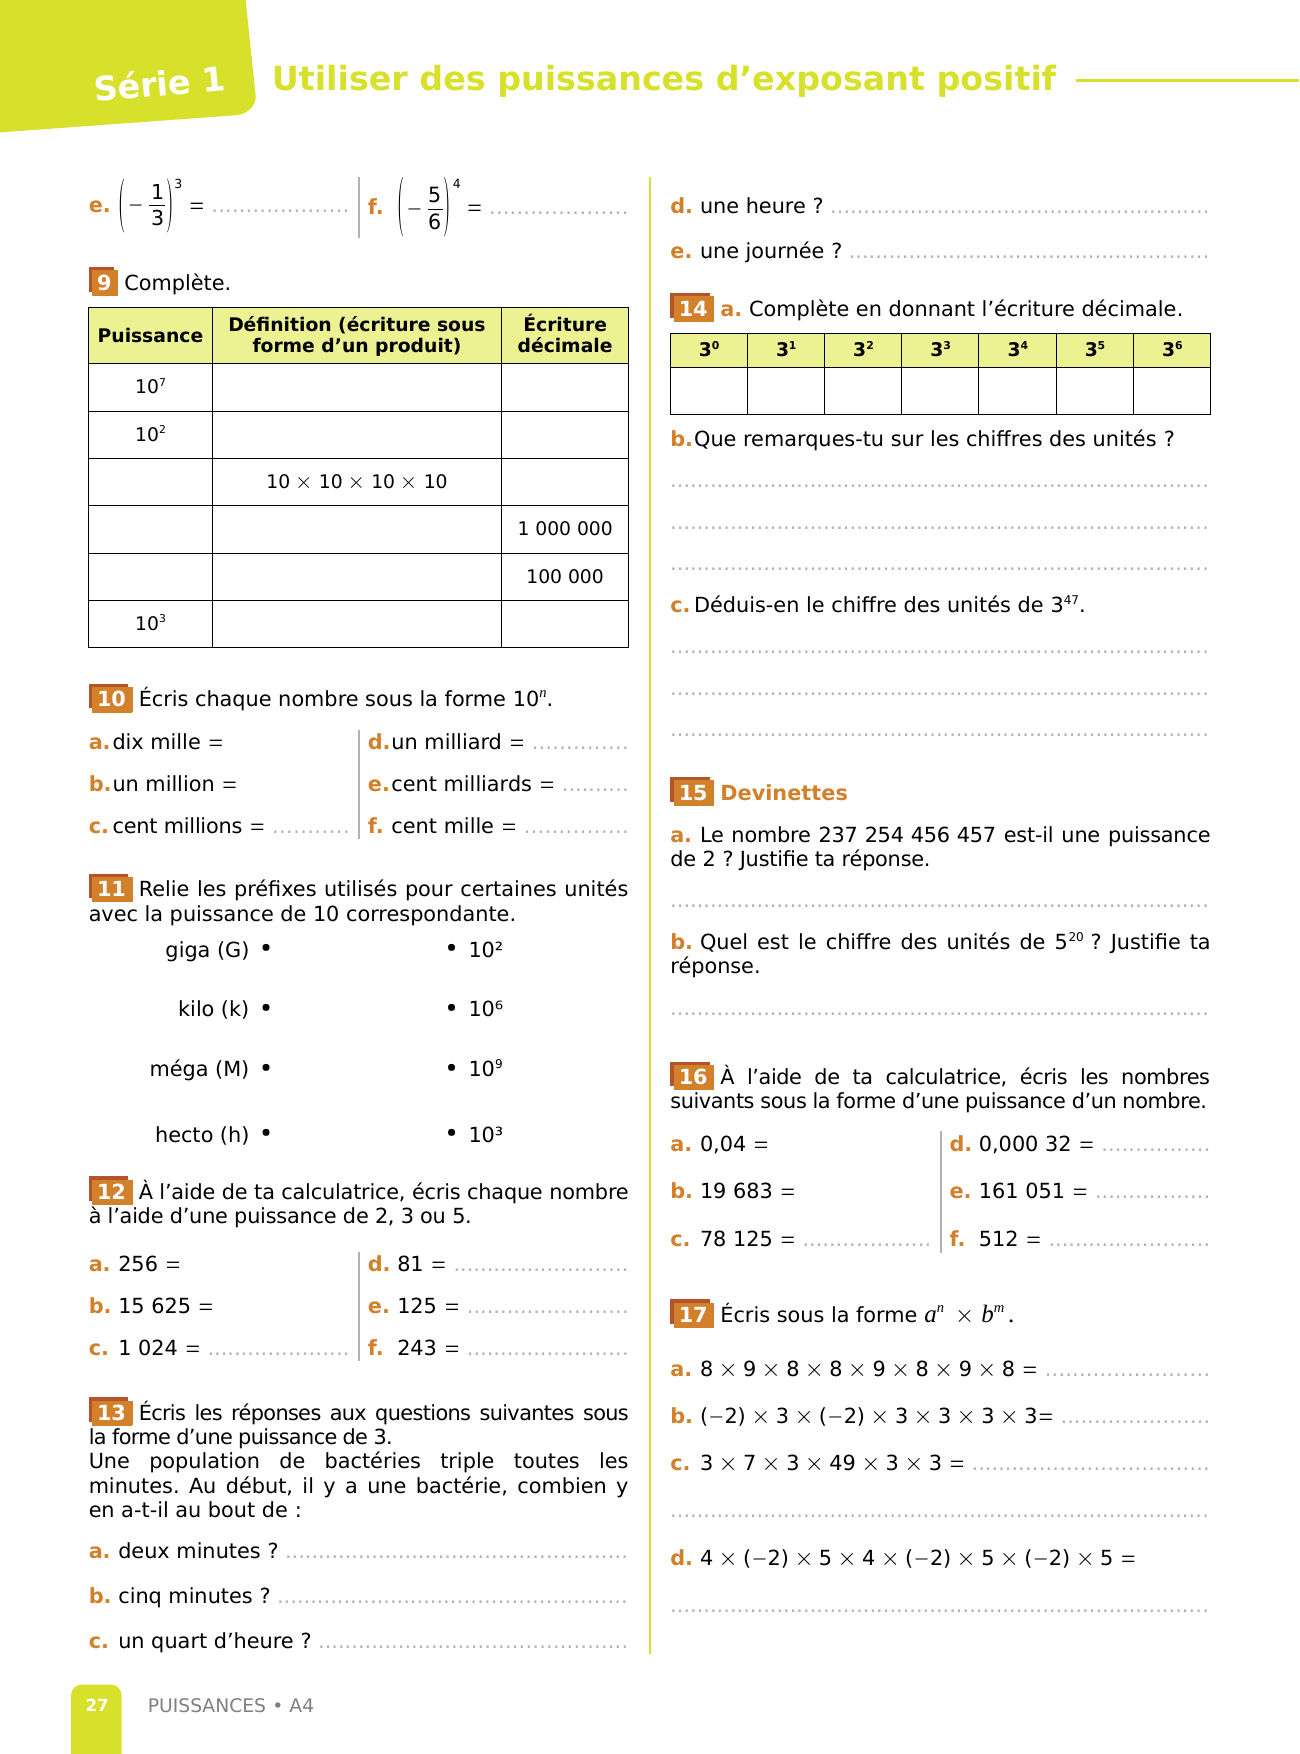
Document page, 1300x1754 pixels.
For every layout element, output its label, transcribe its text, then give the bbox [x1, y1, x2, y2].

list cinq minutes ? [88, 1567, 629, 1608]
table_cell  [393, 1057, 462, 1117]
table_cell [902, 368, 978, 414]
subtitle Écris sous la forme an × bm . [710, 1299, 1211, 1328]
list une heure ? [670, 177, 1211, 218]
list (−2) × 3 × (−2) × 3 × 3 × 3 × 3= [670, 1387, 1211, 1428]
list 243 = [368, 1336, 629, 1361]
table_header 35 [1057, 334, 1133, 367]
table_cell [502, 364, 628, 411]
subtitle Relie les préfixes utilisés pour certaines unités avec la puissance de 10 correspondante. [88, 874, 629, 926]
list dix mille = [88, 730, 350, 754]
list 512 = [949, 1227, 1211, 1252]
table_cell [213, 601, 501, 647]
table_cell 100 000 [502, 554, 628, 600]
table_cell [825, 368, 901, 414]
list deux minutes ? [88, 1522, 629, 1564]
table_cell [1057, 368, 1133, 414]
table_header Définition (écriture sous forme d’un produit) [213, 308, 501, 363]
subtitle a. Complète en donnant l’écriture décimale. [710, 293, 1211, 321]
table_cell 102 [89, 412, 212, 458]
subtitle Devinettes [710, 777, 1211, 805]
table_cell [213, 506, 501, 552]
table_cell  [393, 998, 462, 1057]
list cent milliards = [368, 772, 629, 796]
list À l’aide de ta calculatrice, écris chaque nombre à l’aide d’une puissance de 2, 3 ou 5. [88, 1176, 629, 1229]
list 3 × 7 × 3 × 49 × 3 × 3 = [670, 1434, 1211, 1476]
table_header giga (G) [89, 938, 255, 997]
list 4 × (−2) × 5 × 4 × (−2) × 5 × (−2) × 5 = [670, 1529, 1211, 1570]
list = [88, 177, 350, 234]
table_cell [324, 1117, 393, 1147]
list = [368, 177, 629, 237]
subtitle À l’aide de ta calculatrice, écris les nombres suivants sous la forme d’une puissance d’un nombre. [670, 1062, 1211, 1114]
table_cell 109 [462, 1057, 629, 1117]
table_cell [502, 459, 628, 505]
table_cell kilo (k) [89, 998, 255, 1057]
subtitle Complète. [114, 267, 629, 295]
table_header 32 [825, 334, 901, 367]
table_header 31 [748, 334, 824, 367]
table_cell méga (M) [89, 1057, 255, 1117]
table_cell  [255, 1057, 324, 1117]
list une journée ? [670, 222, 1211, 263]
table_cell [748, 368, 824, 414]
list 1 024 = [88, 1336, 350, 1361]
table_cell 1 000 000 [502, 506, 628, 552]
table_cell hecto (h) [89, 1117, 255, 1147]
table_cell  [255, 998, 324, 1057]
list 125 = [368, 1294, 629, 1318]
table_cell [1134, 368, 1210, 414]
table_cell [89, 554, 212, 600]
table_cell [979, 368, 1056, 414]
list un quart d’heure ? [88, 1612, 629, 1653]
list 15 625 = [88, 1294, 350, 1318]
table_header Puissance [89, 308, 212, 363]
list 78 125 = [670, 1227, 932, 1252]
table_cell [213, 364, 501, 411]
list Le nombre 237 254 456 457 est-il une puissance de 2 ? Justifie ta réponse. [670, 823, 1211, 871]
table_cell 10³ [462, 1117, 629, 1147]
table_cell [502, 601, 628, 647]
list cent millions = [88, 814, 350, 838]
table_header 36 [1134, 334, 1210, 367]
table_cell [89, 459, 212, 505]
list Que remarques-tu sur les chiffres des unités ? [670, 427, 1211, 451]
table_cell [213, 554, 501, 600]
list 256 = [88, 1252, 350, 1277]
table_header 33 [902, 334, 978, 367]
table_header Écriture décimale [502, 308, 628, 363]
table_header [324, 938, 393, 997]
list Déduis-en le chiffre des unités de 347. [670, 593, 1211, 617]
list un million = [88, 772, 350, 796]
table_cell [213, 412, 501, 458]
table_cell 107 [89, 364, 212, 411]
table_cell [502, 412, 628, 458]
subtitle Écris chaque nombre sous la forme 10n. [88, 683, 629, 712]
table_header  [393, 938, 462, 997]
table_header 10² [462, 938, 629, 997]
list 81 = [368, 1252, 629, 1277]
table_header 34 [979, 334, 1056, 367]
table_cell 10⁶ [462, 998, 629, 1057]
table_cell  [393, 1117, 462, 1147]
list 0,000 32 = [949, 1132, 1211, 1156]
table_header  [255, 938, 324, 997]
subtitle Écris les réponses aux questions suivantes sous la forme d’une puissance de 3. [88, 1397, 629, 1449]
list 19 683 = [670, 1179, 932, 1204]
list 161 051 = [949, 1179, 1211, 1204]
list 8 × 9 × 8 × 8 × 9 × 8 × 9 × 8 = [670, 1339, 1211, 1381]
table_cell 103 [89, 601, 212, 647]
table_cell [671, 368, 747, 414]
text Une population de bactéries triple toutes les minutes. Au début, il y a une bactérie, combien y en a-t-il au bout de : [88, 1449, 629, 1522]
table_cell 10 × 10 × 10 × 10 [213, 459, 501, 505]
list Quel est le chiffre des unités de 520 ? Justifie ta réponse. [670, 930, 1211, 979]
list un milliard = [368, 730, 629, 754]
table_cell [89, 506, 212, 552]
table_cell [324, 1057, 393, 1117]
list 0,04 = [670, 1132, 932, 1156]
table_cell  [255, 1117, 324, 1147]
table_header 30 [671, 334, 747, 367]
table_cell [324, 998, 393, 1057]
list cent mille = [368, 814, 629, 838]
